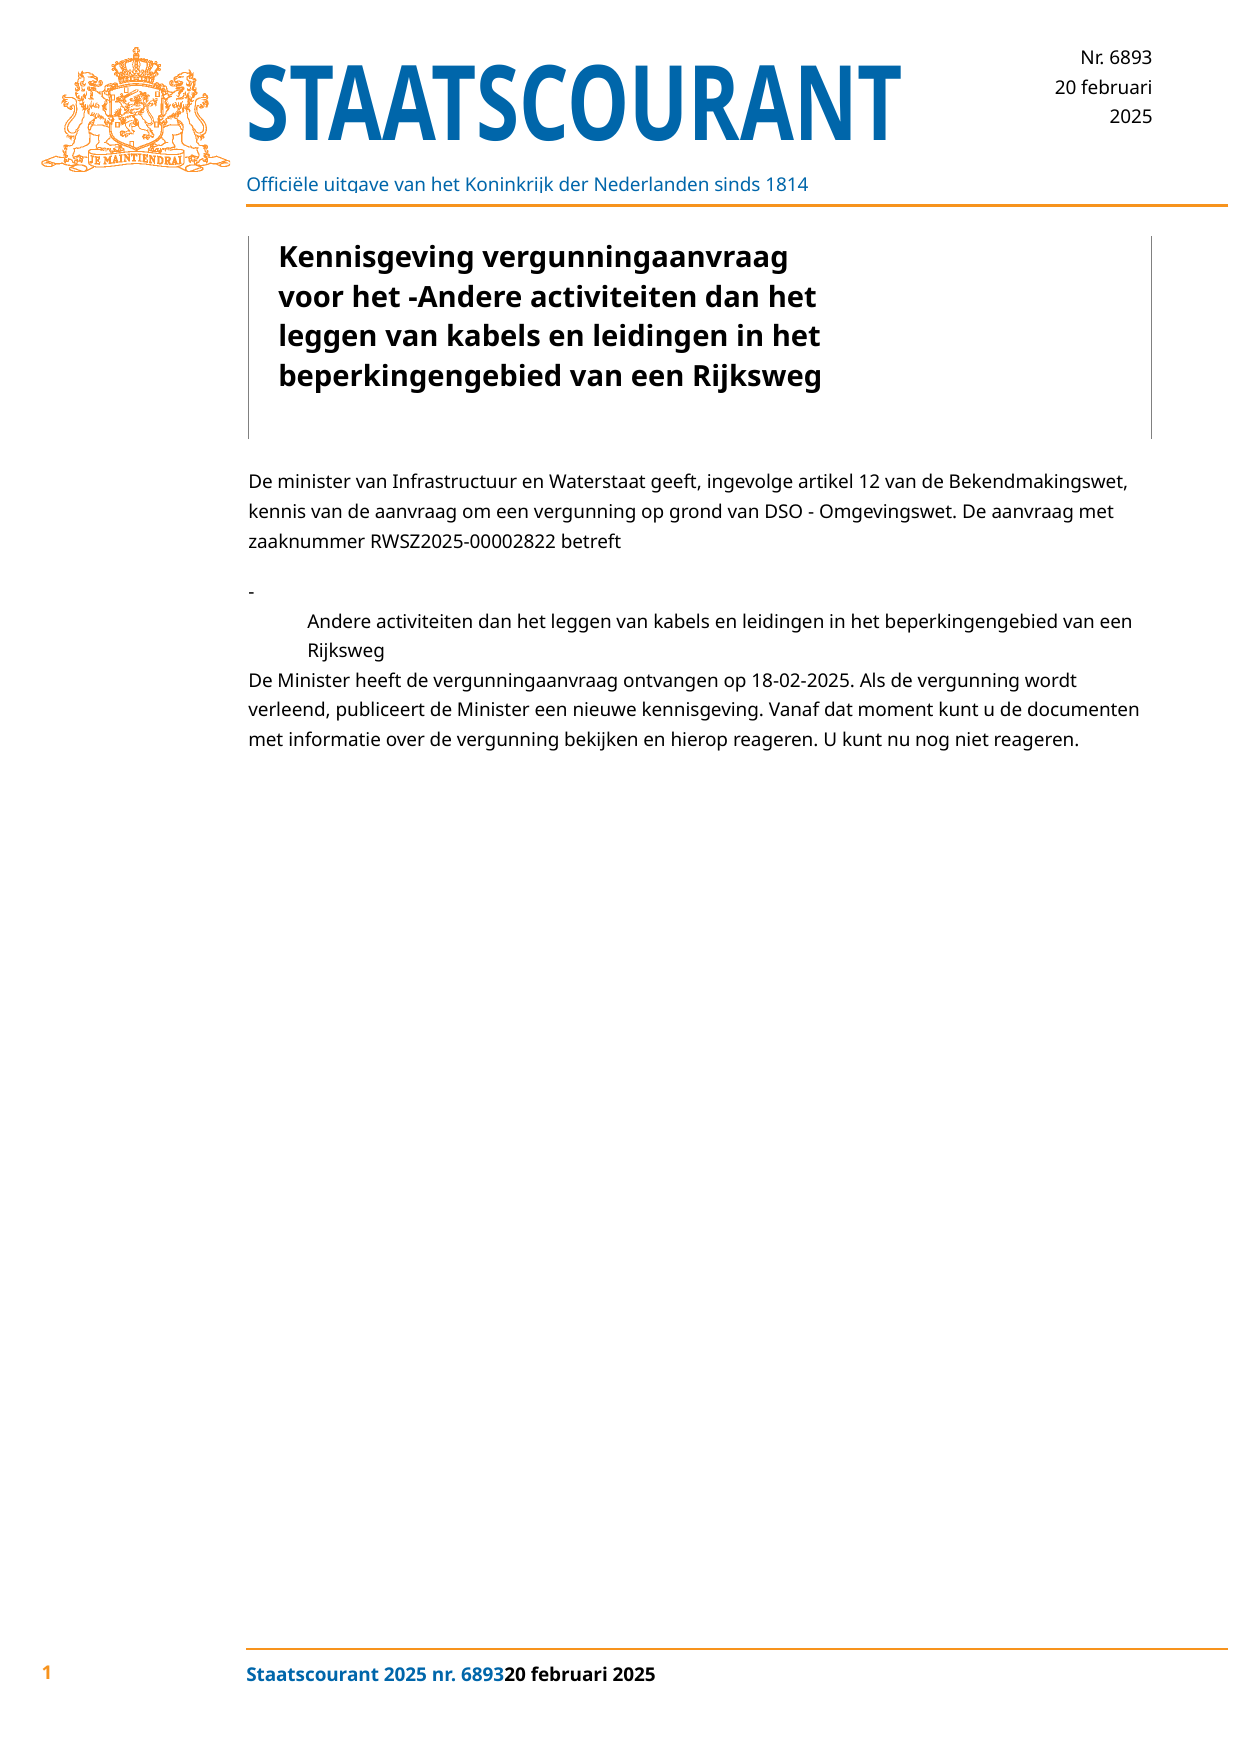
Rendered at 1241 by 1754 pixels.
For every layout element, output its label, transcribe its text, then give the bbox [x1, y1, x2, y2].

text De minister van Infrastructuur en Waterstaat geeft, ingevolge artikel 12 van de Bekendmakingswet, kennis van de aanvraag om een vergunning op grond van DSO - Omgevingswet. De aanvraag met zaaknummer RWSZ2025-00002822 betreft [248, 469, 1152, 553]
table_header [850, 414, 1151, 439]
list Andere activiteiten dan het leggen van kabels en leidingen in het beperkingengebied van een Rijksweg [248, 608, 1152, 663]
picture [41, 47, 231, 172]
picture [912, 236, 1090, 414]
table_header Kennisgeving vergunningaanvraag voor het -Andere activiteiten dan het leggen van kabels en leidingen in het beperkingengebied van een Rijksweg [249, 236, 850, 439]
table_header [850, 236, 912, 413]
table_header [1090, 236, 1151, 413]
text De Minister heeft de vergunningaanvraag ontvangen op 18-02-2025. Als de vergunning wordt verleend, publiceert de Minister een nieuwe kennisgeving. Vanaf dat moment kunt u de documenten met informatie over de vergunning bekijken en hierop reageren. U kunt nu nog niet reageren. [248, 667, 1152, 752]
